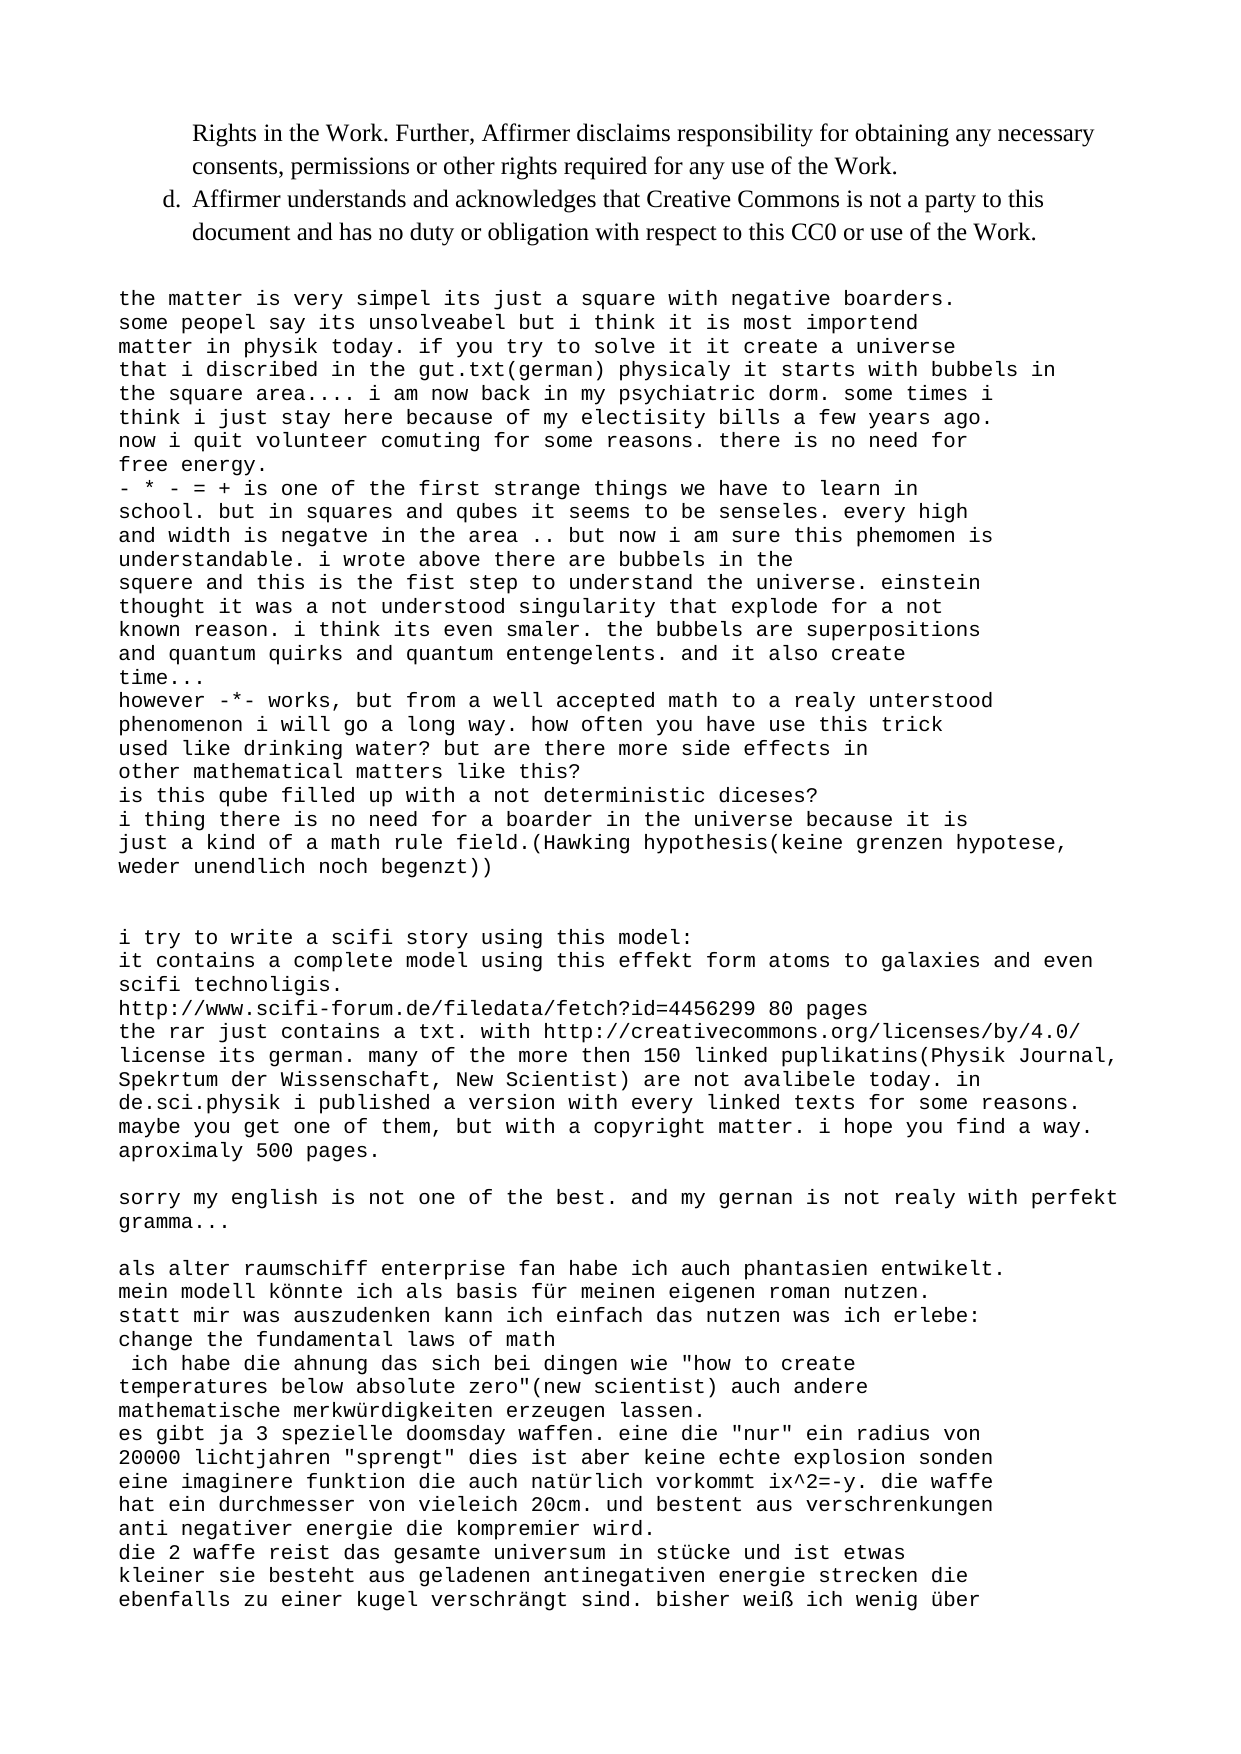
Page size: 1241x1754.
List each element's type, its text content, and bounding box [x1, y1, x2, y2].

text it contains a complete model using this effekt form atoms to galaxies and even scifi technoligis. [118, 951, 1122, 998]
text es gibt ja 3 spezielle doomsday waffen. eine die "nur" ein radius von [118, 1423, 1122, 1447]
text time... [118, 667, 1122, 690]
text i thing there is no need for a boarder in the universe because it is [118, 809, 1122, 832]
text hat ein durchmesser von vieleich 20cm. und bestent aus verschrenkungen [118, 1494, 1122, 1518]
text temperatures below absolute zero"(new scientist) auch andere [118, 1376, 1122, 1400]
text als alter raumschiff enterprise fan habe ich auch phantasien entwikelt. [118, 1258, 1122, 1282]
text mathematische merkwürdigkeiten erzeugen lassen. [118, 1400, 1122, 1423]
text - * - = + is one of the first strange things we have to learn in [118, 478, 1122, 501]
text change the fundamental laws of math [118, 1329, 1122, 1352]
text other mathematical matters like this? [118, 761, 1122, 785]
text known reason. i think its even smaler. the bubbels are superpositions [118, 619, 1122, 643]
text now i quit volunteer comuting for some reasons. there is no need for [118, 430, 1122, 454]
list Affirmer understands and acknowledges that Creative Commons is not a party to this document and has no duty or obligation with respect to this CC0 or use of the Work. [162, 184, 1122, 246]
text ebenfalls zu einer kugel verschrängt sind. bisher weiß ich wenig über [118, 1589, 1122, 1613]
text anti negativer energie die kompremier wird. [118, 1518, 1122, 1542]
text matter in physik today. if you try to solve it it create a universe [118, 336, 1122, 359]
text the matter is very simpel its just a square with negative boarders. [118, 288, 1122, 312]
text is this qube filled up with a not deterministic diceses? [118, 785, 1122, 809]
text however -*- works, but from a well accepted math to a realy unterstood [118, 690, 1122, 714]
text ich habe die ahnung das sich bei dingen wie "how to create [118, 1352, 1122, 1376]
text eine imaginere funktion die auch natürlich vorkommt ix^2=-y. die waffe [118, 1471, 1122, 1494]
text used like drinking water? but are there more side effects in [118, 738, 1122, 761]
text die 2 waffe reist das gesamte universum in stücke und ist etwas [118, 1542, 1122, 1565]
text 20000 lichtjahren "sprengt" dies ist aber keine echte explosion sonden [118, 1447, 1122, 1471]
list Rights in the Work. Further, Affirmer disclaims responsibility for obtaining any necessary consents, permissions or other rights required for any use of the Work. [162, 118, 1122, 180]
text kleiner sie besteht aus geladenen antinegativen energie strecken die [118, 1565, 1122, 1589]
text sorry my english is not one of the best. and my gernan is not realy with perfekt gramma... [118, 1187, 1122, 1234]
text the square area.... i am now back in my psychiatric dorm. some times i [118, 383, 1122, 407]
text think i just stay here because of my electisity bills a few years ago. [118, 407, 1122, 430]
text free energy. [118, 454, 1122, 478]
text and width is negatve in the area .. but now i am sure this phemomen is [118, 525, 1122, 548]
text squere and this is the fist step to understand the universe. einstein [118, 572, 1122, 596]
text i try to write a scifi story using this model: [118, 927, 1122, 951]
text http://www.scifi-forum.de/filedata/fetch?id=4456299 80 pages [118, 998, 1122, 1021]
text and quantum quirks and quantum entengelents. and it also create [118, 643, 1122, 667]
text thought it was a not understood singularity that explode for a not [118, 596, 1122, 619]
text the rar just contains a txt. with http://creativecommons.org/licenses/by/4.0/ license its german. many of the more then 150 linked puplikatins(Physik Journal, Spekrtum der Wissenschaft, New Scientist) are not avalibele today. in de.sci.physik i published a version with every linked texts for some reasons. maybe you get one of them, but with a copyright matter. i hope you find a way. aproximaly 500 pages. [118, 1021, 1122, 1163]
text statt mir was auszudenken kann ich einfach das nutzen was ich erlebe: [118, 1305, 1122, 1329]
text that i discribed in the gut.txt(german) physicaly it starts with bubbels in [118, 359, 1122, 383]
text phenomenon i will go a long way. how often you have use this trick [118, 714, 1122, 738]
text understandable. i wrote above there are bubbels in the [118, 548, 1122, 572]
text mein modell könnte ich als basis für meinen eigenen roman nutzen. [118, 1282, 1122, 1305]
text school. but in squares and qubes it seems to be senseles. every high [118, 501, 1122, 525]
text some peopel say its unsolveabel but i think it is most importend [118, 312, 1122, 336]
text just a kind of a math rule field.(Hawking hypothesis(keine grenzen hypotese, weder unendlich noch begenzt)) [118, 832, 1122, 879]
